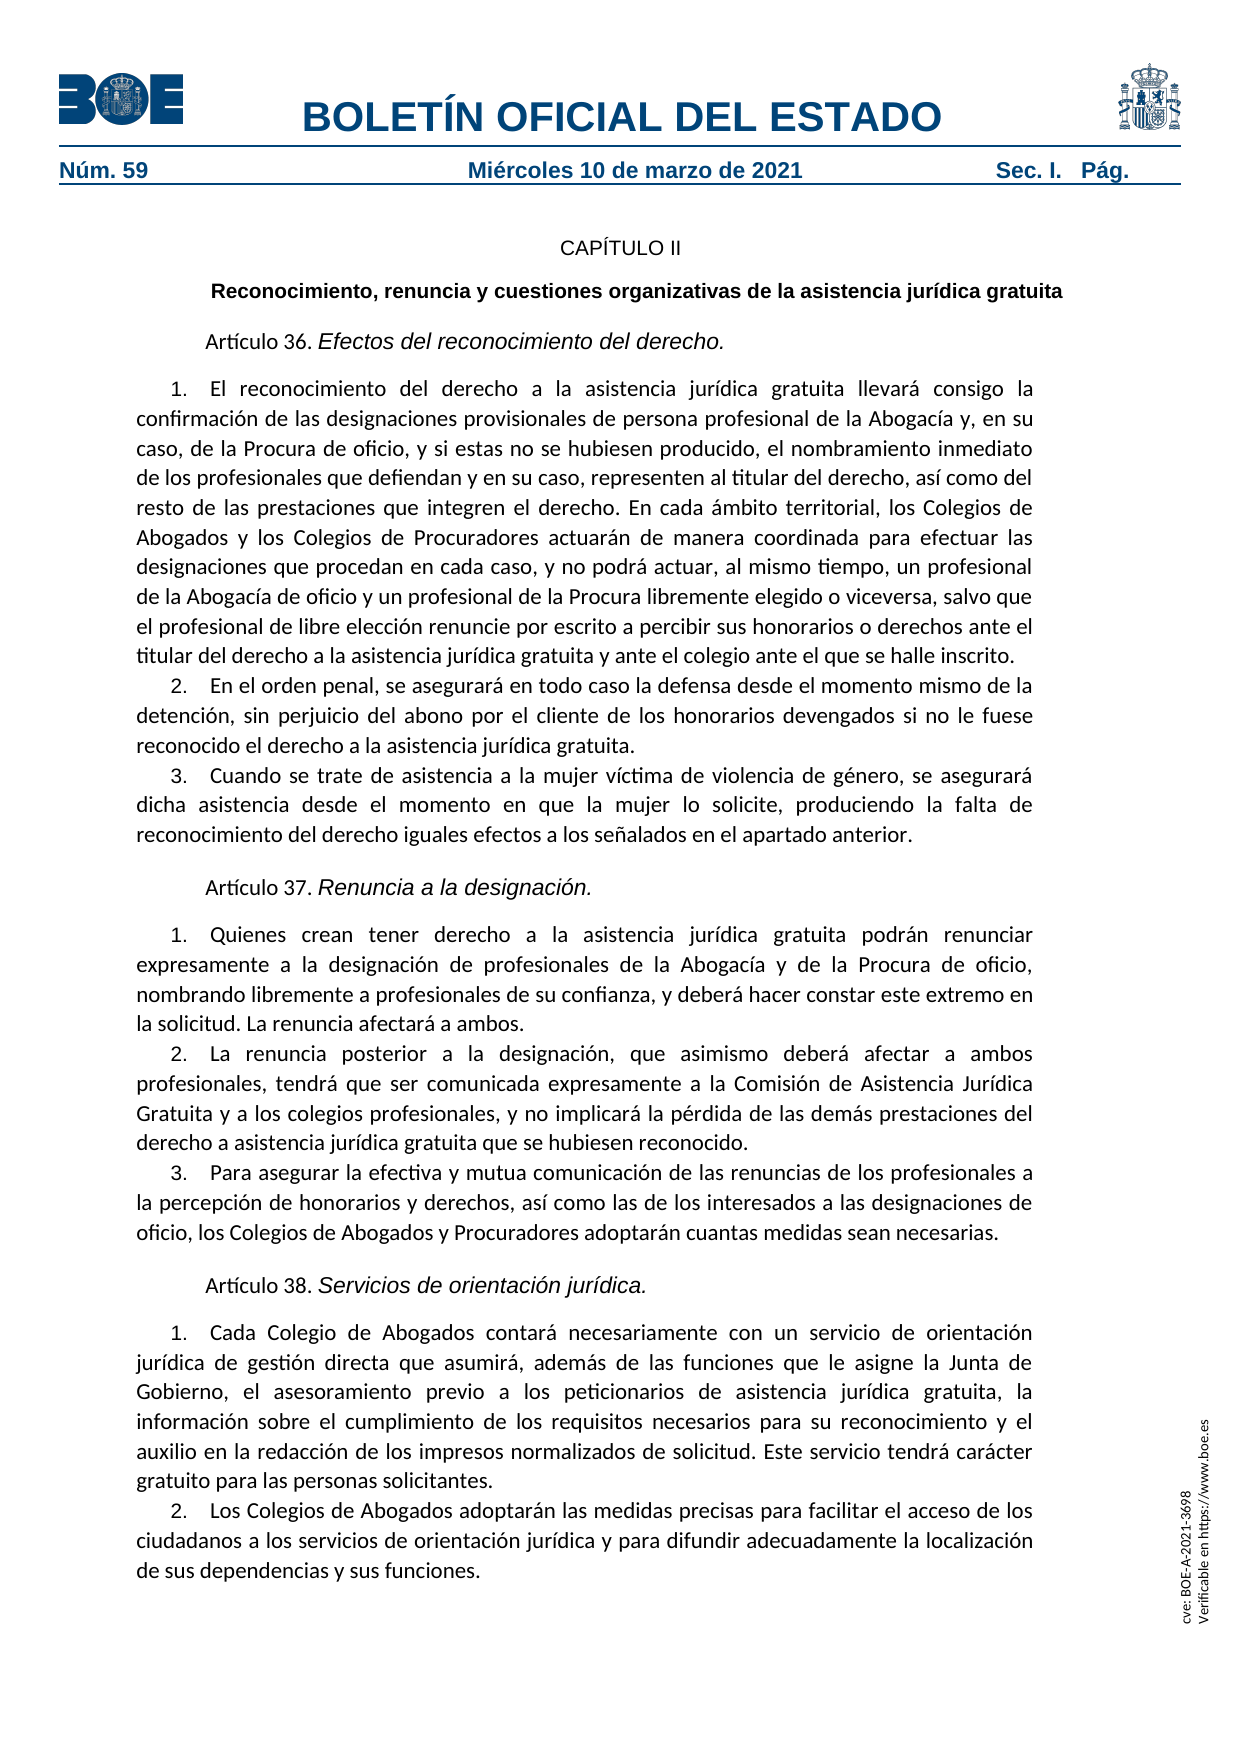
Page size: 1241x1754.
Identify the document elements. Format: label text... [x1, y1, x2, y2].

list Para asegurar la efectiva y mutua comunicación de las renuncias de los profesionales a la percepción de honorarios y derechos, así como las de los interesados a las designaciones de oficio, los Colegios de Abogados y Procuradores adoptarán cuantas medidas sean necesarias. [136, 1158, 1035, 1246]
list Quienes crean tener derecho a la asistencia jurídica gratuita podrán renunciar expresamente a la designación de profesionales de la Abogacía y de la Procura de oficio, nombrando libremente a profesionales de su confianza, y deberá hacer constar este extremo en la solicitud. La renuncia afectará a ambos. [136, 920, 1035, 1037]
list En el orden penal, se asegurará en todo caso la defensa desde el momento mismo de la detención, sin perjuicio del abono por el cliente de los honorarios devengados si no le fuese reconocido el derecho a la asistencia jurídica gratuita. [136, 672, 1035, 759]
list La renuncia posterior a la designación, que asimismo deberá afectar a ambos profesionales, tendrá que ser comunicada expresamente a la Comisión de Asistencia Jurídica Gratuita y a los colegios profesionales, y no implicará la pérdida de las demás prestaciones del derecho a asistencia jurídica gratuita que se hubiesen reconocido. [136, 1039, 1035, 1157]
text Artículo 36. Efectos del reconocimiento del derecho. [205, 327, 1062, 355]
subtitle Reconocimiento, renuncia y cuestiones organizativas de la asistencia jurídica gratuita [211, 279, 1096, 303]
text Artículo 38. Servicios de orientación jurídica. [205, 1271, 1062, 1299]
list Cada Colegio de Abogados contará necesariamente con un servicio de orientación jurídica de gestión directa que asumirá, además de las funciones que le asigne la Junta de Gobierno, el asesoramiento previo a los peticionarios de asistencia jurídica gratuita, la información sobre el cumplimiento de los requisitos necesarios para su reconocimiento y el auxilio en la redacción de los impresos normalizados de solicitud. Este servicio tendrá carácter gratuito para las personas solicitantes. [136, 1318, 1035, 1494]
subtitle CAPÍTULO II [162, 236, 1079, 260]
list Cuando se trate de asistencia a la mujer víctima de violencia de género, se asegurará dicha asistencia desde el momento en que la mujer lo solicite, produciendo la falta de reconocimiento del derecho iguales efectos a los señalados en el apartado anterior. [136, 761, 1035, 848]
text Artículo 37. Renuncia a la designación. [205, 873, 1062, 901]
list El reconocimiento del derecho a la asistencia jurídica gratuita llevará consigo la confirmación de las designaciones provisionales de persona profesional de la Abogacía y, en su caso, de la Procura de oficio, y si estas no se hubiesen producido, el nombramiento inmediato de los profesionales que defiendan y en su caso, representen al titular del derecho, así como del resto de las prestaciones que integren el derecho. En cada ámbito territorial, los Colegios de Abogados y los Colegios de Procuradores actuarán de manera coordinada para efectuar las designaciones que procedan en cada caso, y no podrá actuar, al mismo tiempo, un profesional de la Abogacía de oficio y un profesional de la Procura libremente elegido o viceversa, salvo que el profesional de libre elección renuncie por escrito a percibir sus honorarios o derechos ante el titular del derecho a la asistencia jurídica gratuita y ante el colegio ante el que se halle inscrito. [136, 374, 1035, 669]
list Los Colegios de Abogados adoptarán las medidas precisas para facilitar el acceso de los ciudadanos a los servicios de orientación jurídica y para difundir adecuadamente la localización de sus dependencias y sus funciones. [136, 1496, 1035, 1584]
